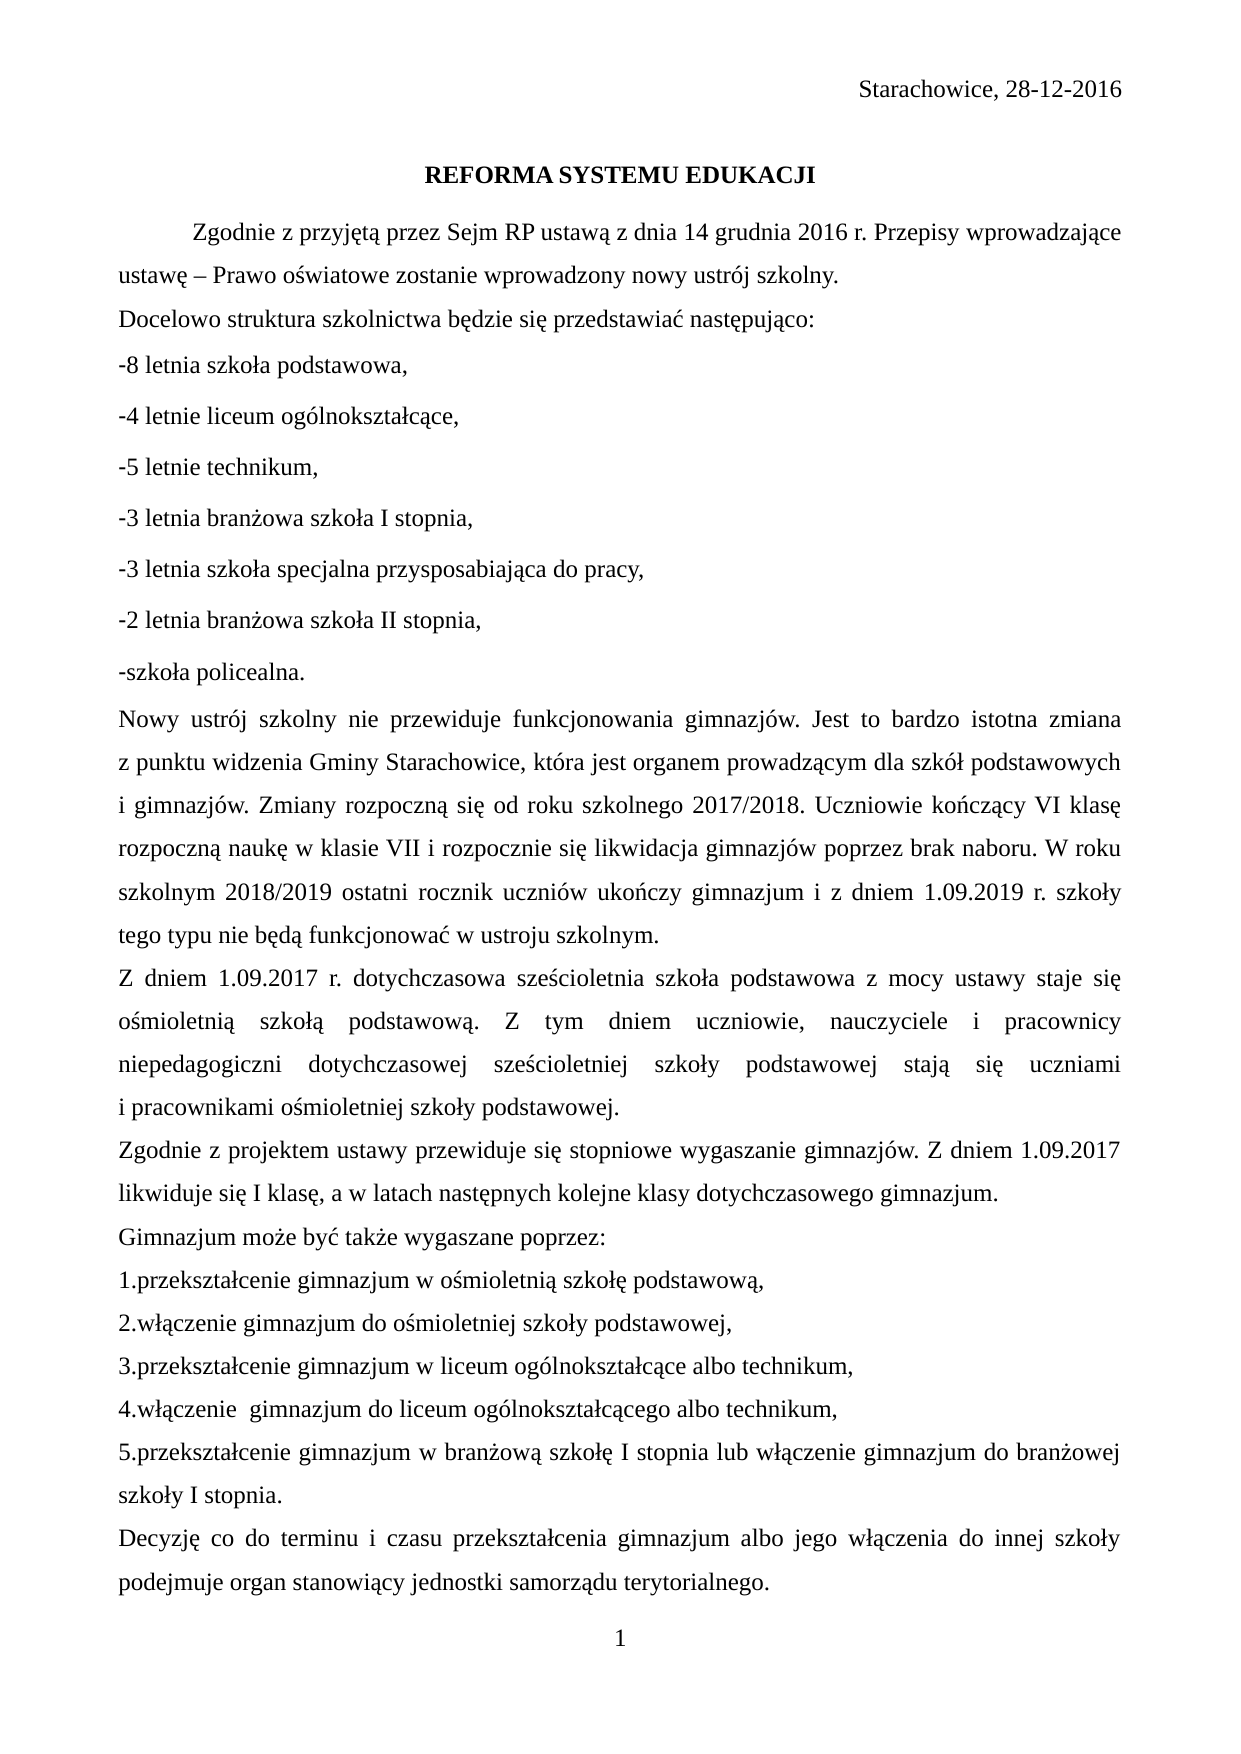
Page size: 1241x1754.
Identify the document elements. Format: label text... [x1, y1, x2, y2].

list 4 letnie liceum ogólnokształcące, [118, 398, 1122, 432]
text Decyzję co do terminu i czasu przekształcenia gimnazjum albo jego włączenia do innej szkoły podejmuje organ stanowiący jednostki samorządu terytorialnego. [118, 1523, 1122, 1595]
list 3 letnia branżowa szkoła I stopnia, [118, 500, 1122, 534]
text Nowy ustrój szkolny nie przewiduje funkcjonowania gimnazjów. Jest to bardzo istotna zmiana z punktu widzenia Gminy Starachowice, która jest organem prowadzącym dla szkół podstawowych i gimnazjów. Zmiany rozpoczną się od roku szkolnego 2017/2018. Uczniowie kończący VI klasę rozpoczną naukę w klasie VII i rozpocznie się likwidacja gimnazjów poprzez brak naboru. W roku szkolnym 2018/2019 ostatni rocznik uczniów ukończy gimnazjum i z dniem 1.09.2019 r. szkoły tego typu nie będą funkcjonować w ustroju szkolnym. [118, 704, 1122, 948]
list 3 letnia szkoła specjalna przysposabiająca do pracy, [118, 551, 1122, 585]
list przekształcenie gimnazjum w liceum ogólnokształcące albo technikum, [118, 1351, 1122, 1380]
list przekształcenie gimnazjum w ośmioletnią szkołę podstawową, [118, 1265, 1122, 1293]
list 8 letnia szkoła podstawowa, [118, 347, 1122, 381]
text Docelowo struktura szkolnictwa będzie się przedstawiać następująco: [118, 304, 1122, 332]
text Starachowice, 28-12-2016 [118, 74, 1122, 102]
list szkoła policealna. [118, 653, 1122, 687]
text Gimnazjum może być także wygaszane poprzez: [118, 1222, 1122, 1250]
text Zgodnie z przyjętą przez Sejm RP ustawą z dnia 14 grudnia 2016 r. Przepisy wprowadzające ustawę – Prawo oświatowe zostanie wprowadzony nowy ustrój szkolny. [118, 217, 1122, 289]
list włączenie gimnazjum do liceum ogólnokształcącego albo technikum, [118, 1394, 1122, 1423]
text Zgodnie z projektem ustawy przewiduje się stopniowe wygaszanie gimnazjów. Z dniem 1.09.2017 likwiduje się I klasę, a w latach następnych kolejne klasy dotychczasowego gimnazjum. [118, 1135, 1122, 1207]
list przekształcenie gimnazjum w branżową szkołę I stopnia lub włączenie gimnazjum do branżowej szkoły I stopnia. [118, 1437, 1122, 1509]
text Z dniem 1.09.2017 r. dotychczasowa sześcioletnia szkoła podstawowa z mocy ustawy staje się ośmioletnią szkołą podstawową. Z tym dniem uczniowie, nauczyciele i pracownicy niepedagogiczni dotychczasowej sześcioletniej szkoły podstawowej stają się uczniami i pracownikami ośmioletniej szkoły podstawowej. [118, 963, 1122, 1121]
list 2 letnia branżowa szkoła II stopnia, [118, 602, 1122, 636]
list 5 letnie technikum, [118, 449, 1122, 483]
list włączenie gimnazjum do ośmioletniej szkoły podstawowej, [118, 1308, 1122, 1337]
text REFORMA SYSTEMU EDUKACJI [118, 160, 1122, 189]
